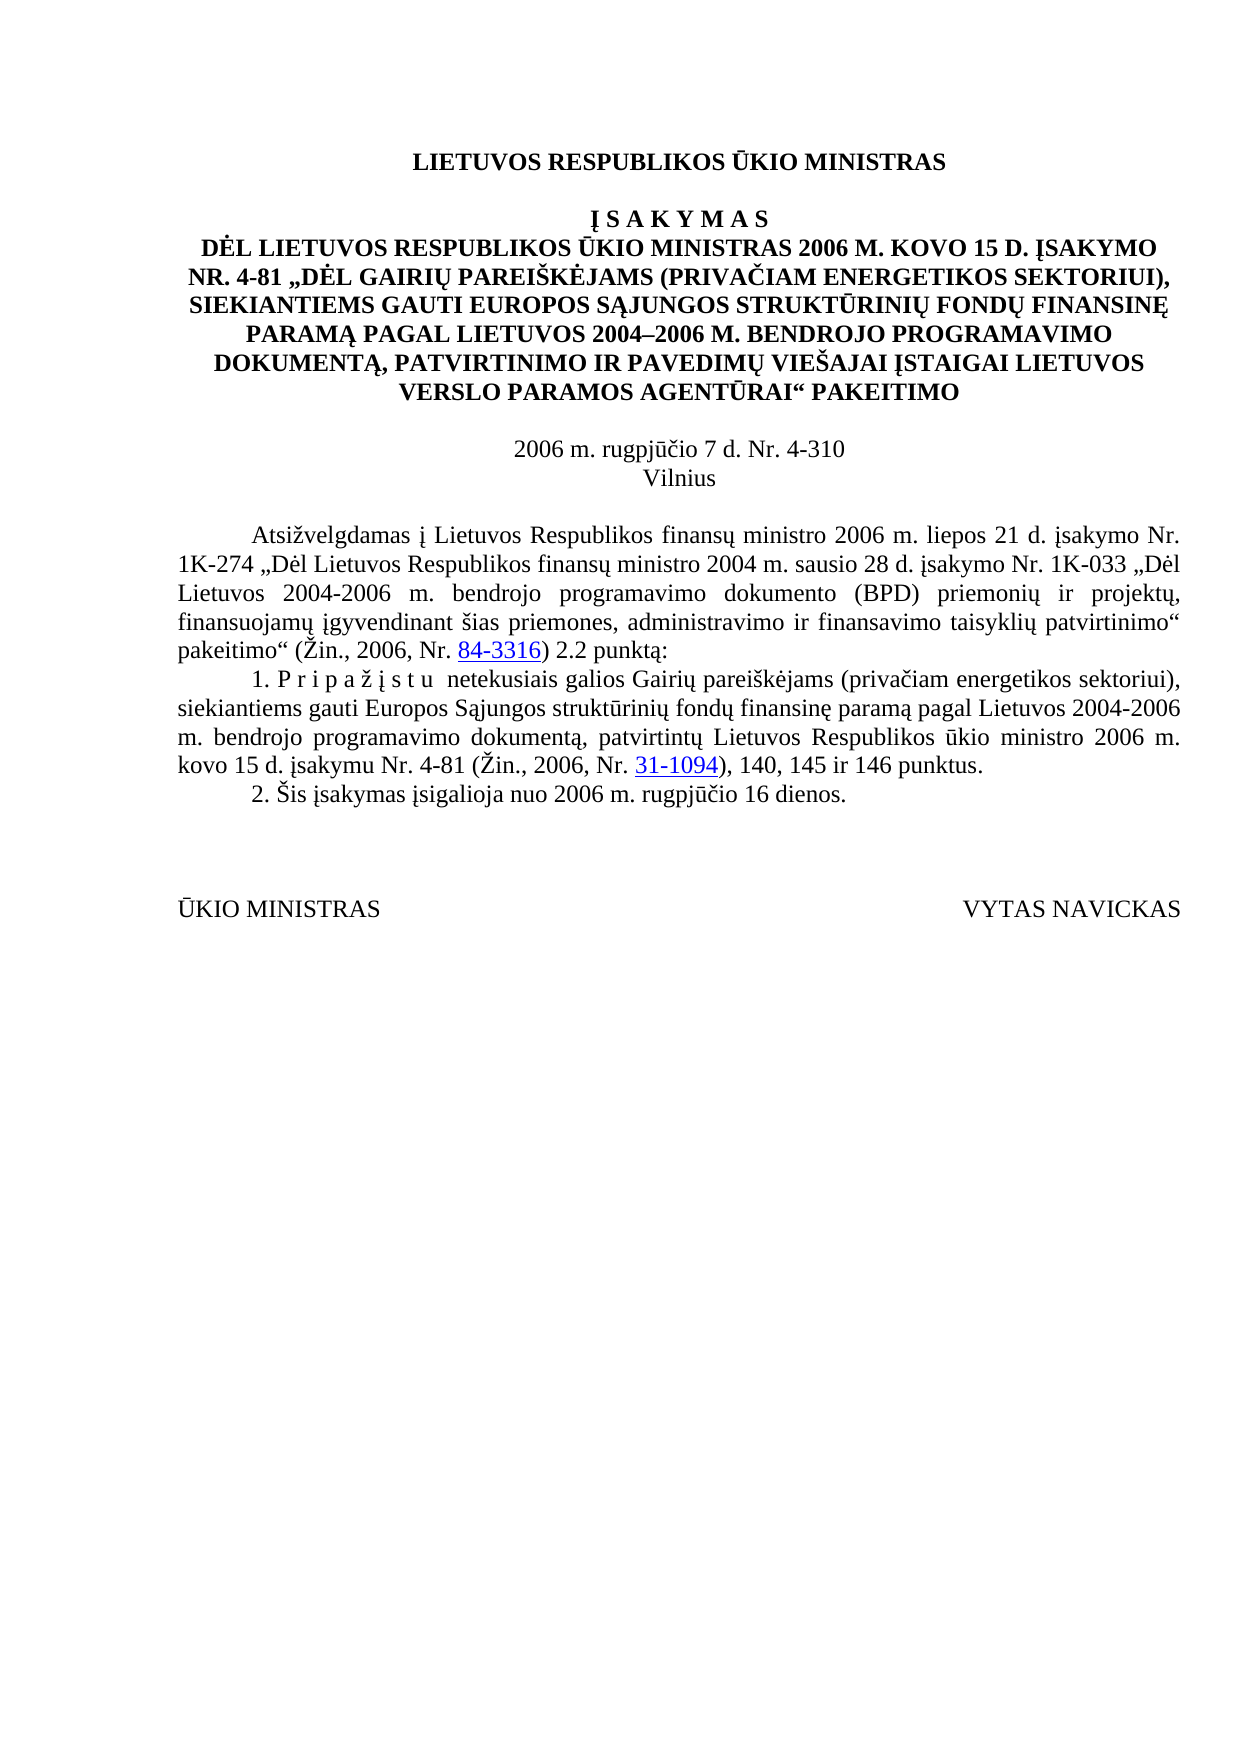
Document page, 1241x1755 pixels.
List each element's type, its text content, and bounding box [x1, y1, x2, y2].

text ŪKIO MINISTRAS VYTAS NAVICKAS [177, 894, 1181, 923]
text Atsižvelgdamas į Lietuvos Respublikos finansų ministro 2006 m. liepos 21 d. įsakymo Nr. 1K-274 „Dėl Lietuvos Respublikos finansų ministro 2004 m. sausio 28 d. įsakymo Nr. 1K-033 „Dėl Lietuvos 2004-2006 m. bendrojo programavimo dokumento (BPD) priemonių ir projektų, finansuojamų įgyvendinant šias priemones, administravimo ir finansavimo taisyklių patvirtinimo“ pakeitimo“ (Žin., 2006, Nr. 84-3316) 2.2 punktą: [177, 521, 1181, 664]
text 1. Pripažįstu netekusiais galios Gairių pareiškėjams (privačiam energetikos sektoriui), siekiantiems gauti Europos Sąjungos struktūrinių fondų finansinę paramą pagal Lietuvos 2004-2006 m. bendrojo programavimo dokumentą, patvirtintų Lietuvos Respublikos ūkio ministro 2006 m. kovo 15 d. įsakymu Nr. 4-81 (Žin., 2006, Nr. 31-1094), 140, 145 ir 146 punktus. [177, 664, 1181, 779]
text Vilnius [177, 463, 1181, 492]
text LIETUVOS RESPUBLIKOS ŪKIO MINISTRAS [177, 147, 1181, 176]
text 2. Šis įsakymas įsigalioja nuo 2006 m. rugpjūčio 16 dienos. [177, 779, 1181, 808]
text DĖL LIETUVOS RESPUBLIKOS ŪKIO MINISTRAS 2006 M. KOVO 15 D. ĮSAKYMO NR. 4-81 „DĖL GAIRIŲ PAREIŠKĖJAMS (PRIVAČIAM ENERGETIKOS SEKTORIUI), SIEKIANTIEMS GAUTI EUROPOS SĄJUNGOS STRUKTŪRINIŲ FONDŲ FINANSINĘ PARAMĄ PAGAL LIETUVOS 2004–2006 M. BENDROJO PROGRAMAVIMO DOKUMENTĄ, PATVIRTINIMO IR PAVEDIMŲ VIEŠAJAI ĮSTAIGAI LIETUVOS VERSLO PARAMOS AGENTŪRAI“ PAKEITIMO [177, 233, 1181, 406]
text Į S A K Y M A S [177, 204, 1181, 233]
text 2006 m. rugpjūčio 7 d. Nr. 4-310 [177, 434, 1181, 463]
